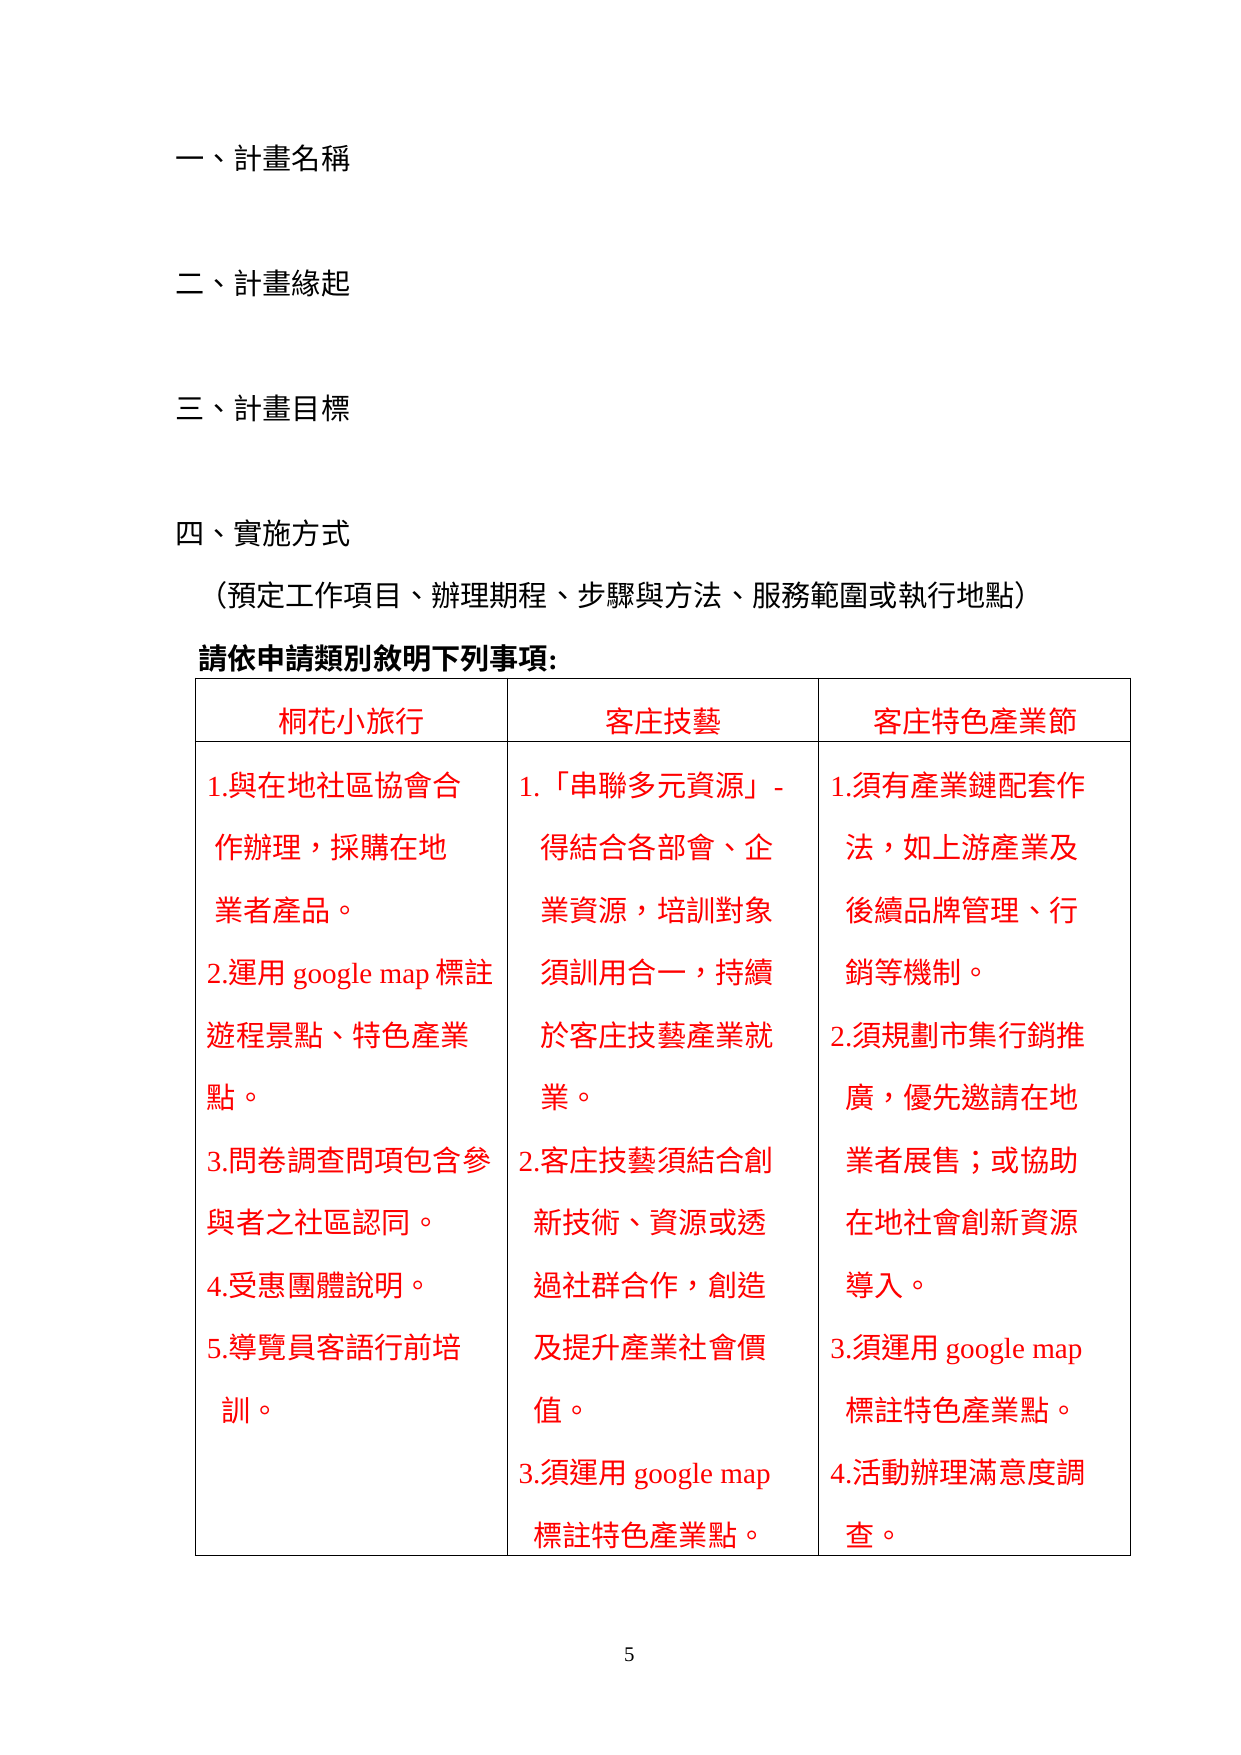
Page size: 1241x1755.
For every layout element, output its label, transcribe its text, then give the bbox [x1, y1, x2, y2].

text 二、計畫緣起 [175, 240, 1125, 302]
text （預定工作項目、辦理期程、步驟與方法、服務範圍或執行地點） [125, 552, 1125, 615]
text 一、計畫名稱 [175, 115, 1125, 177]
text 請依申請類別敘明下列事項: [125, 615, 1125, 677]
table_cell 1.「串聯多元資源」- 得結合各部會、企 業資源，培訓對象 須訓用合一，持續 於客庄技藝產業就 業。 2.客庄技藝須結合創 新技術、資源或透 過社群合作，創造 及提升產業社會價 值。 3.須運用google map 標註特色產業點。 [508, 742, 818, 1554]
table_header 客庄技藝 [508, 679, 818, 741]
table_header 桐花小旅行 [196, 679, 507, 741]
table_cell 1.與在地社區協會合 作辦理，採購在地 業者產品。 2.運用google map標註遊程景點、特色產業 點。 3.問卷調查問項包含參與者之社區認同。 4.受惠團體說明。 5.導覽員客語行前培 訓。 [196, 742, 507, 1554]
text 四、實施方式 [175, 490, 1125, 552]
table_header 客庄特色產業節 [819, 679, 1130, 741]
table_cell 1.須有產業鏈配套作 法，如上游產業及 後續品牌管理、行 銷等機制。 2.須規劃市集行銷推 廣，優先邀請在地 業者展售；或協助 在地社會創新資源 導入。 3.須運用google map 標註特色產業點。 4.活動辦理滿意度調 查。 [819, 742, 1130, 1554]
text 三、計畫目標 [175, 365, 1125, 427]
